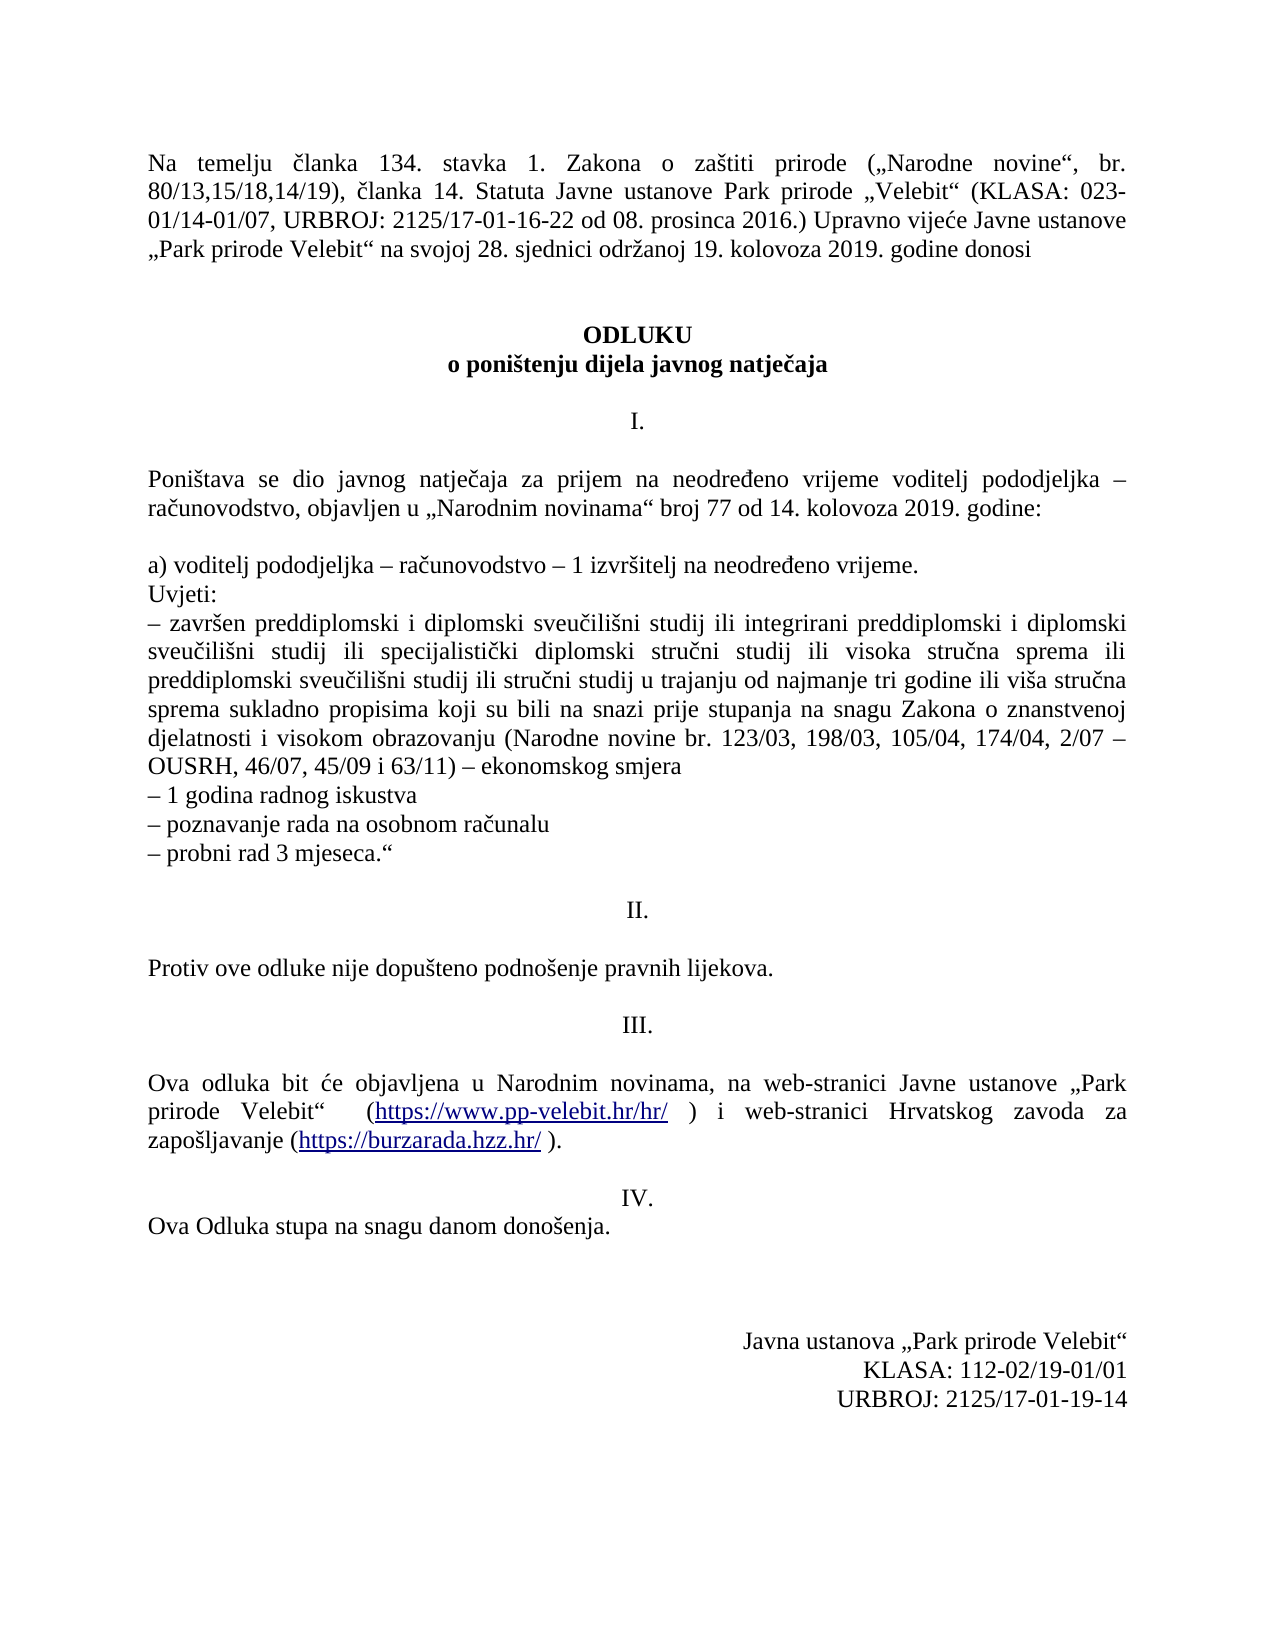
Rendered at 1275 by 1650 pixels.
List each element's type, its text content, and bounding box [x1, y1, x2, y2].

text – završen preddiplomski i diplomski sveuči­lišni studij ili integrirani preddiplomski i diplomski sveučilišni studij ili specijalistički diplomski stručni studij ili visoka stručna sprema ili preddiplomski sveučilišni studij ili stručni studij u trajanju od najmanje tri godine ili viša stručna sprema sukladno propisima koji su bili na snazi prije stupanja na snagu Zakona o znanstvenoj djelatnosti i visokom obrazovanju (Narodne novine br. 123/03, 198/03, 105/04, 174/04, 2/07 – OUSRH, 46/07, 45/09 i 63/11) – ekonomskog smjera [148, 608, 1127, 780]
text Uvjeti: [148, 579, 1127, 608]
text ODLUKU [148, 320, 1127, 349]
text Ova Odluka stupa na snagu danom donošenja. [148, 1211, 1127, 1240]
text – 1 godina radnog iskustva [148, 780, 1127, 809]
text – probni rad 3 mjeseca.“ [148, 838, 1127, 866]
text Na temelju članka 134. stavka 1. Zakona o zaštiti prirode („Narodne novine“, br. 80/13,15/18,14/19), članka 14. Statuta Javne ustanove Park prirode „Velebit“ (KLASA: 023-01/14-01/07, URBROJ: 2125/17-01-16-22 od 08. prosinca 2016.) Upravno vijeće Javne ustanove „Park prirode Velebit“ na svojoj 28. sjednici održanoj 19. kolovoza 2019. godine donosi [148, 148, 1127, 263]
text IV. [148, 1183, 1127, 1211]
text Ova odluka bit će objavljena u Narodnim novinama, na web-stranici Javne ustanove „Park prirode Velebit“ (https://www.pp-velebit.hr/hr/ ) i web-stranici Hrvatskog zavoda za zapošljavanje (https://burzarada.hzz.hr/ ). [148, 1068, 1127, 1154]
text KLASA: 112-02/19-01/01 [148, 1355, 1127, 1384]
text Protiv ove odluke nije dopušteno podnošenje pravnih lijekova. [148, 953, 1127, 981]
text II. [148, 895, 1127, 924]
text URBROJ: 2125/17-01-19-14 [148, 1384, 1127, 1413]
text a) voditelj pododjeljka – računovodstvo – 1 izvršitelj na neodređeno vrijeme. [148, 550, 1127, 579]
text o poništenju dijela javnog natječaja [148, 349, 1127, 378]
text Poništava se dio javnog natječaja za prijem na neodređeno vrijeme voditelj pododjeljka – računovodstvo, objavljen u „Narodnim novinama“ broj 77 od 14. kolovoza 2019. godine: [148, 464, 1127, 521]
text Javna ustanova „Park prirode Velebit“ [148, 1326, 1127, 1355]
text III. [148, 1010, 1127, 1039]
text – poznavanje rada na osobnom računalu [148, 809, 1127, 838]
text I. [148, 406, 1127, 435]
